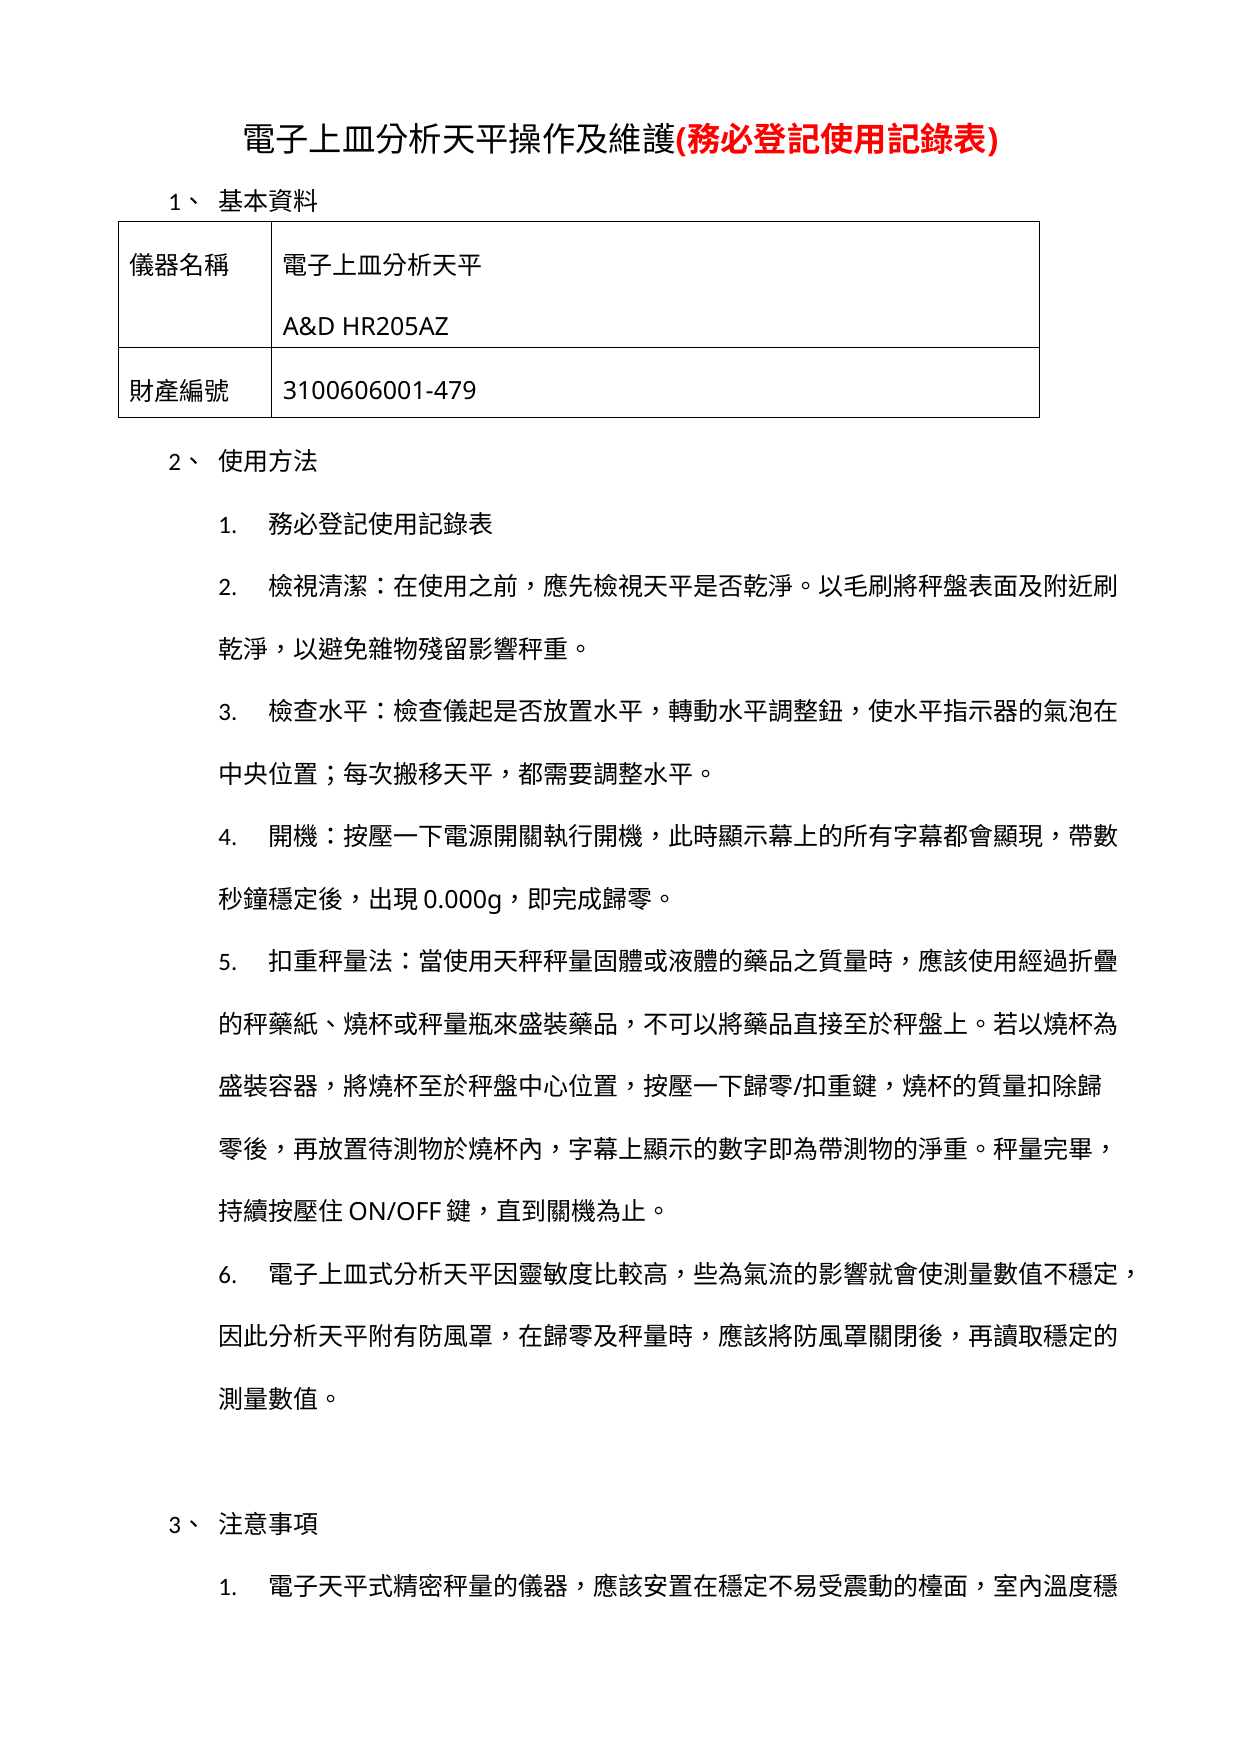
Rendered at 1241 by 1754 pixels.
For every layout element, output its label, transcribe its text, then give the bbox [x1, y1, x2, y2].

table_header 電子上皿分析天平 A&D HR205AZ [272, 222, 1039, 347]
table_cell 財產編號 [119, 348, 271, 417]
list 使用方法 [168, 418, 1122, 481]
table_cell 3100606001-479 [272, 348, 1039, 417]
list 基本資料 [168, 158, 1122, 221]
list 檢視清潔：在使用之前，應先檢視天平是否乾淨。以毛刷將秤盤表面及附近刷乾淨，以避免雜物殘留影響秤重。 [218, 543, 1122, 668]
list 電子天平式精密秤量的儀器，應該安置在穩定不易受震動的檯面，室內溫度穩 [218, 1543, 1122, 1606]
text 電子上皿分析天平操作及維護(務必登記使用記錄表) [118, 96, 1122, 158]
list 扣重秤量法：當使用天秤秤量固體或液體的藥品之質量時，應該使用經過折疊的秤藥紙、燒杯或秤量瓶來盛裝藥品，不可以將藥品直接至於秤盤上。若以燒杯為盛裝容器，將燒杯至於秤盤中心位置，按壓一下歸零/扣重鍵，燒杯的質量扣除歸零後，再放置待測物於燒杯內，字幕上顯示的數字即為帶測物的淨重。秤量完畢，持續按壓住ON/OFF鍵，直到關機為止。 [218, 918, 1122, 1231]
list 注意事項 [168, 1481, 1122, 1543]
list 電子上皿式分析天平因靈敏度比較高，些為氣流的影響就會使測量數值不穩定，因此分析天平附有防風罩，在歸零及秤量時，應該將防風罩關閉後，再讀取穩定的測量數值。 [218, 1231, 1122, 1418]
table_header 儀器名稱 [119, 222, 271, 347]
list 檢查水平：檢查儀起是否放置水平，轉動水平調整鈕，使水平指示器的氣泡在中央位置；每次搬移天平，都需要調整水平。 [218, 668, 1122, 793]
list 務必登記使用記錄表 [218, 481, 1122, 543]
list 開機：按壓一下電源開關執行開機，此時顯示幕上的所有字幕都會顯現，帶數秒鐘穩定後，出現0.000g，即完成歸零。 [218, 793, 1122, 918]
